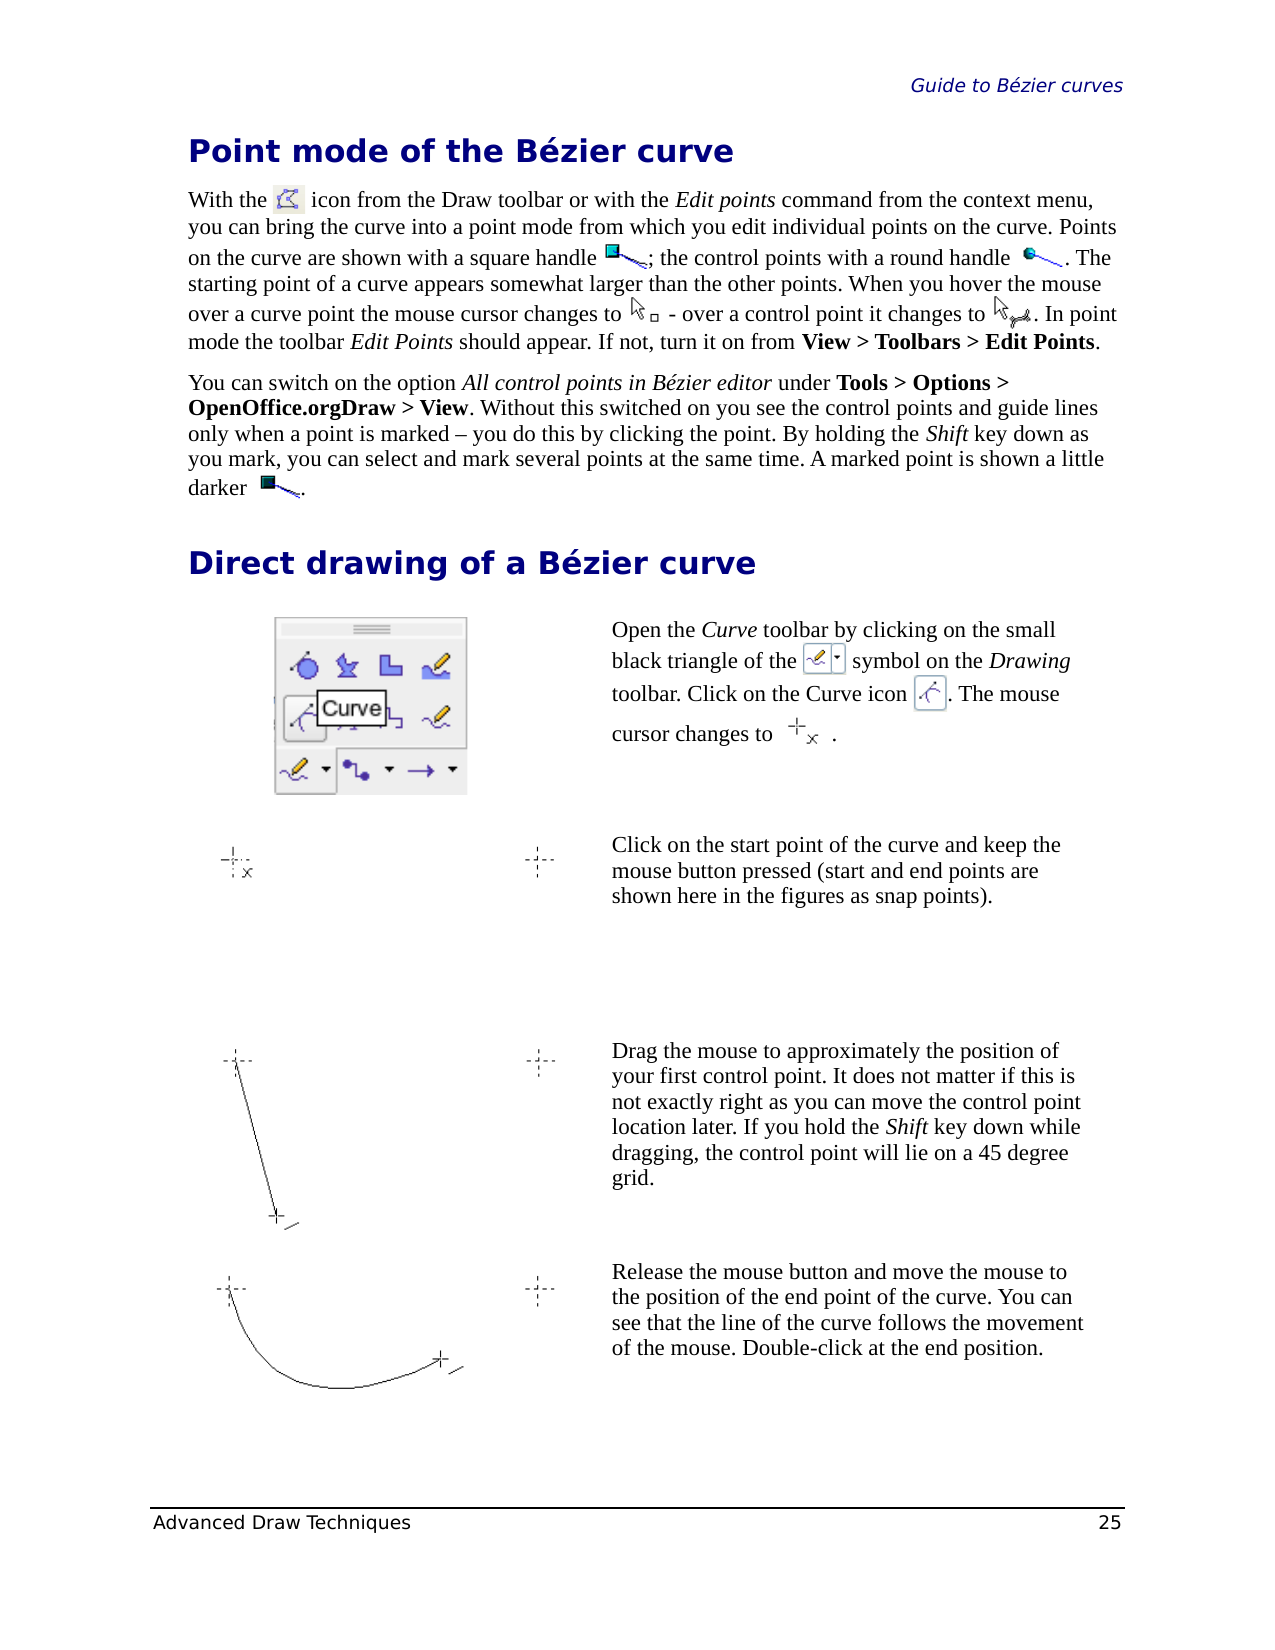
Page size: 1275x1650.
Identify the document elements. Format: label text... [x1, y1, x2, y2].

table_cell Release the mouse button and move the mouse to the position of the end point of the curve. You can see that the line of the curve follows the movement of the mouse. Double-click at the end position. [574, 1247, 1093, 1442]
picture [212, 832, 574, 1026]
table_header Open the Curve toolbar by clicking on the small black triangle of the symbol on the Drawing toolbar. Click on the Curve icon . The mouse cursor changes to . [574, 605, 1093, 820]
table_cell [198, 1247, 574, 1442]
text With the icon from the Draw toolbar or with the Edit points command from the context menu, you can bring the curve into a point mode from which you edit individual points on the curve. Points on the curve are shown with a square handle ; the control points with a round handle . The starting point of a curve appears somewhat larger than the other points. When you hover the mouse over a curve point the mouse cursor changes to - over a control point it changes to . In point mode the toolbar Edit Points should appear. If not, turn it on from View > Toolbars > Edit Points. [188, 185, 1125, 354]
picture [252, 471, 300, 501]
picture [212, 1037, 574, 1247]
picture [603, 241, 648, 269]
table_cell Drag the mouse to approximately the position of your first control point. It does not matter if this is not exactly right as you can move the control point location later. If you hold the Shift key down while dragging, the control point will lie on a 45 degree grid. [574, 1026, 1093, 1247]
picture [1016, 239, 1065, 267]
picture [913, 675, 948, 712]
picture [273, 617, 468, 795]
table_cell [198, 1026, 574, 1247]
table_cell [198, 820, 574, 1026]
subtitle Direct drawing of a Bézier curve [188, 545, 1125, 582]
table_cell Click on the start point of the curve and keep the mouse button pressed (start and end points are shown here in the figures as snap points). [574, 820, 1093, 1026]
picture [628, 296, 663, 323]
picture [212, 1258, 572, 1442]
picture [991, 296, 1034, 329]
picture [272, 185, 306, 214]
text You can switch on the option All control points in Bézier editor under Tools > Options > OpenOffice.orgDraw > View. Without this switched on you see the control points and guide lines only when a point is marked – you do this by clicking the point. By holding the Shift key down as you mark, you can select and mark several points at the same time. A marked point is shown a little darker . [188, 369, 1125, 500]
subtitle Point mode of the Bézier curve [188, 134, 1125, 170]
table_header [198, 605, 574, 820]
picture [802, 642, 847, 675]
picture [778, 711, 832, 755]
